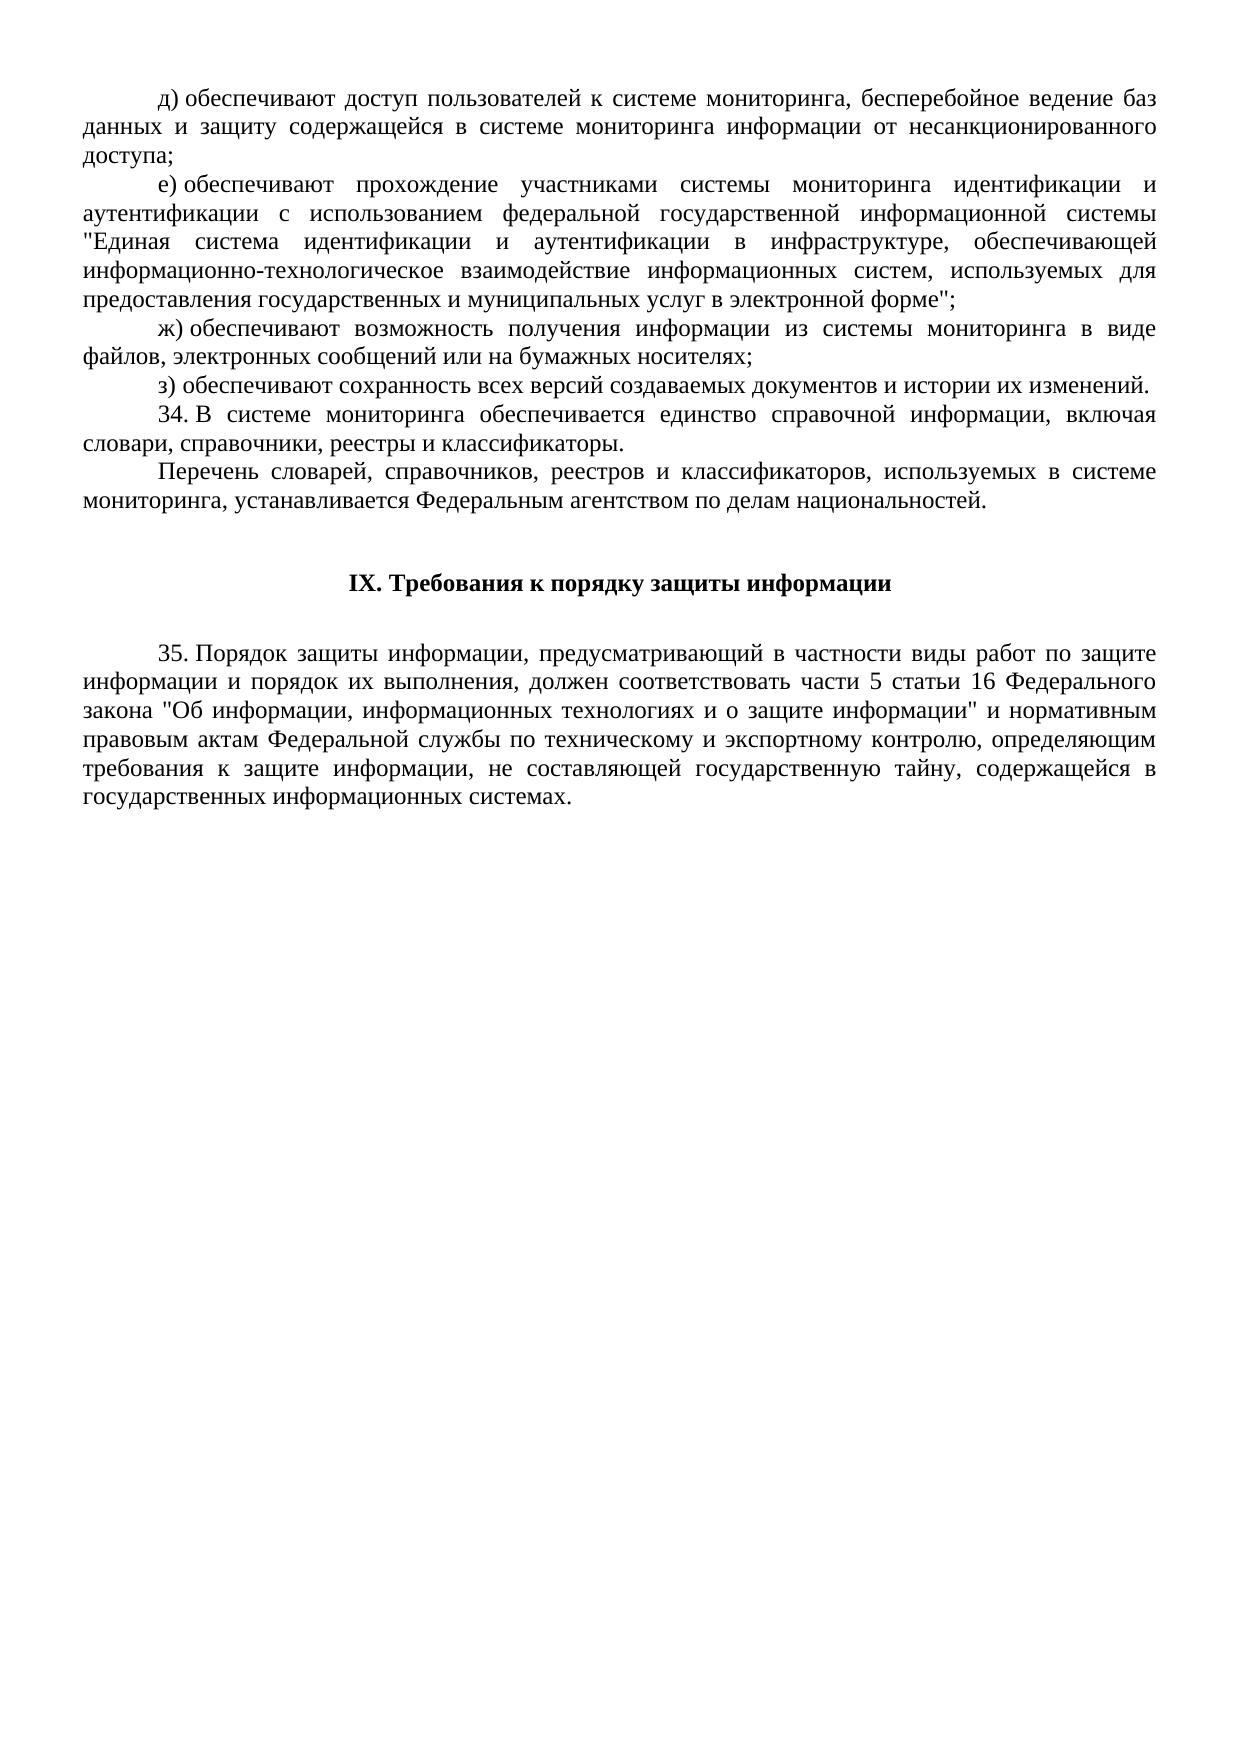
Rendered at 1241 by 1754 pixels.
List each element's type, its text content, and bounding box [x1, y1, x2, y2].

text з) обеспечивают сохранность всех версий создаваемых документов и истории их изменений. [83, 370, 1157, 399]
text е) обеспечивают прохождение участниками системы мониторинга идентификации и аутентификации с использованием федеральной государственной информационной системы "Единая система идентификации и аутентификации в инфраструктуре, обеспечивающей информационно-технологическое взаимодействие информационных систем, используемых для предоставления государственных и муниципальных услуг в электронной форме"; [83, 169, 1157, 313]
text д) обеспечивают доступ пользователей к системе мониторинга, бесперебойное ведение баз данных и защиту содержащейся в системе мониторинга информации от несанкционированного доступа; [83, 83, 1157, 169]
text ж) обеспечивают возможность получения информации из системы мониторинга в виде файлов, электронных сообщений или на бумажных носителях; [83, 313, 1157, 370]
text 34. В системе мониторинга обеспечивается единство справочной информации, включая словари, справочники, реестры и классификаторы. [83, 399, 1157, 456]
subtitle IX. Требования к порядку защиты информации [83, 568, 1157, 596]
text 35. Порядок защиты информации, предусматривающий в частности виды работ по защите информации и порядок их выполнения, должен соответствовать части 5 статьи 16 Федерального закона "Об информации, информационных технологиях и о защите информации" и нормативным правовым актам Федеральной службы по техническому и экспортному контролю, определяющим требования к защите информации, не составляющей государственную тайну, содержащейся в государственных информационных системах. [83, 638, 1157, 810]
text Перечень словарей, справочников, реестров и классификаторов, используемых в системе мониторинга, устанавливается Федеральным агентством по делам национальностей. [83, 456, 1157, 514]
